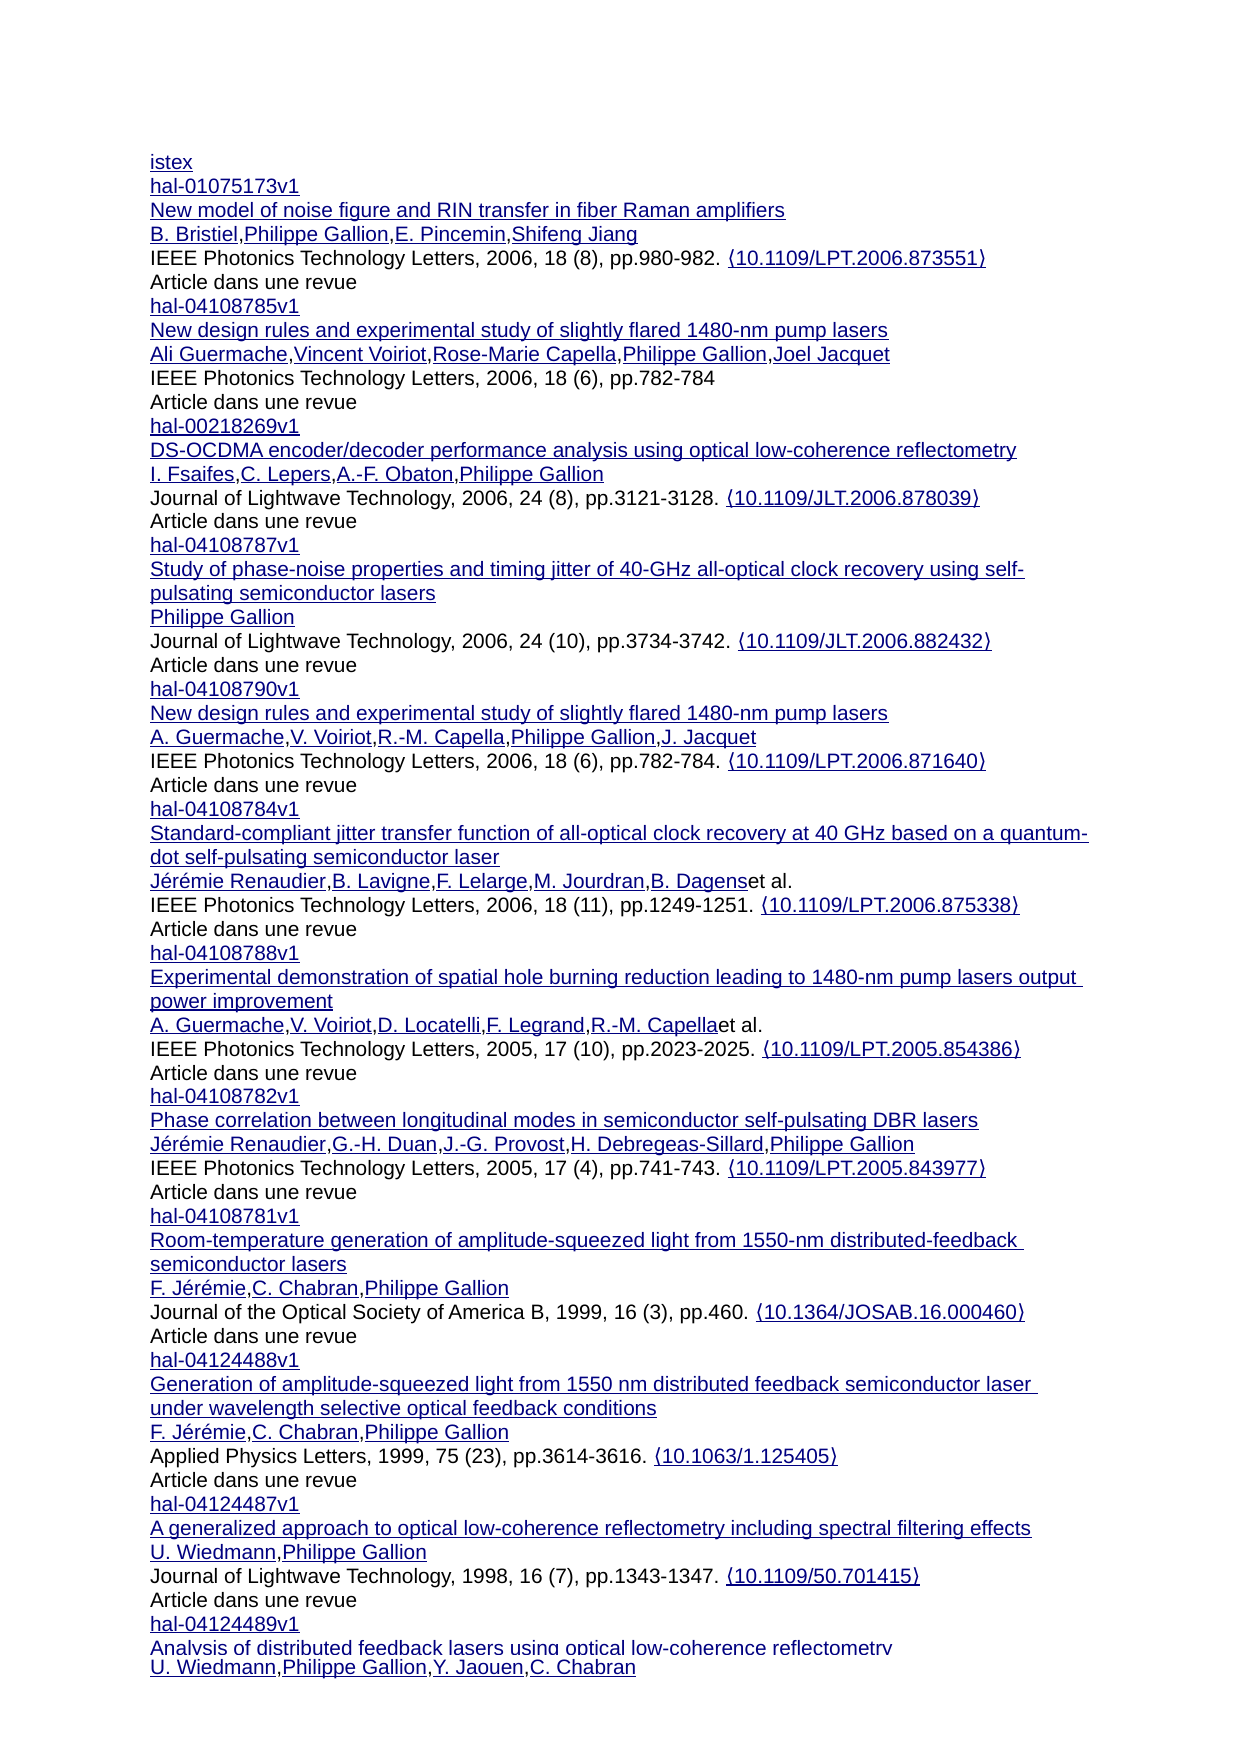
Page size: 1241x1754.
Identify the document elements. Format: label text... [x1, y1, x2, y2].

table_cell Standard-compliant jitter transfer function of all-optical clock recovery at 40 GHz based on a quantum-dot self-pulsating semiconductor laser Jérémie Renaudier,B. Lavigne,F. Lelarge,M. Jourdran,B. Dagenset al. IEEE Photonics Technology Letters, 2006, 18 (11), pp.1249-1251. ⟨10.1109/LPT.2006.875338⟩ Article dans une revue hal-04108788v1 [150, 821, 1090, 964]
table_cell Phase correlation between longitudinal modes in semiconductor self-pulsating DBR lasers Jérémie Renaudier,G.-H. Duan,J.-G. Provost,H. Debregeas-Sillard,Philippe Gallion IEEE Photonics Technology Letters, 2005, 17 (4), pp.741-743. ⟨10.1109/LPT.2005.843977⟩ Article dans une revue hal-04108781v1 [150, 1108, 1090, 1228]
table_cell DS-OCDMA encoder/decoder performance analysis using optical low-coherence reflectometry I. Fsaifes,C. Lepers,A.-F. Obaton,Philippe Gallion Journal of Lightwave Technology, 2006, 24 (8), pp.3121-3128. ⟨10.1109/JLT.2006.878039⟩ Article dans une revue hal-04108787v1 [150, 438, 1090, 557]
table_cell Generation of amplitude-squeezed light from 1550 nm distributed feedback semiconductor laser under wavelength selective optical feedback conditions F. Jérémie,C. Chabran,Philippe Gallion Applied Physics Letters, 1999, 75 (23), pp.3614-3616. ⟨10.1063/1.125405⟩ Article dans une revue hal-04124487v1 [150, 1372, 1090, 1516]
table_cell New model of noise figure and RIN transfer in fiber Raman amplifiers B. Bristiel,Philippe Gallion,E. Pincemin,Shifeng Jiang IEEE Photonics Technology Letters, 2006, 18 (8), pp.980-982. ⟨10.1109/LPT.2006.873551⟩ Article dans une revue hal-04108785v1 [150, 198, 1090, 318]
table_cell Room-temperature generation of amplitude-squeezed light from 1550-nm distributed-feedback semiconductor lasers F. Jérémie,C. Chabran,Philippe Gallion Journal of the Optical Society of America B, 1999, 16 (3), pp.460. ⟨10.1364/JOSAB.16.000460⟩ Article dans une revue hal-04124488v1 [150, 1228, 1090, 1372]
table_cell istex hal-01075173v1 [150, 150, 1090, 198]
table_cell Experimental demonstration of spatial hole burning reduction leading to 1480-nm pump lasers output power improvement A. Guermache,V. Voiriot,D. Locatelli,F. Legrand,R.-M. Capellaet al. IEEE Photonics Technology Letters, 2005, 17 (10), pp.2023-2025. ⟨10.1109/LPT.2005.854386⟩ Article dans une revue hal-04108782v1 [150, 965, 1090, 1108]
table_cell Study of phase-noise properties and timing jitter of 40-GHz all-optical clock recovery using self-pulsating semiconductor lasers Philippe Gallion Journal of Lightwave Technology, 2006, 24 (10), pp.3734-3742. ⟨10.1109/JLT.2006.882432⟩ Article dans une revue hal-04108790v1 [150, 557, 1090, 701]
table_cell A generalized approach to optical low-coherence reflectometry including spectral filtering effects U. Wiedmann,Philippe Gallion Journal of Lightwave Technology, 1998, 16 (7), pp.1343-1347. ⟨10.1109/50.701415⟩ Article dans une revue hal-04124489v1 [150, 1516, 1090, 1635]
table_cell New design rules and experimental study of slightly flared 1480-nm pump lasers Ali Guermache,Vincent Voiriot,Rose-Marie Capella,Philippe Gallion,Joel Jacquet IEEE Photonics Technology Letters, 2006, 18 (6), pp.782-784 Article dans une revue hal-00218269v1 [150, 318, 1090, 437]
table_cell New design rules and experimental study of slightly flared 1480-nm pump lasers A. Guermache,V. Voiriot,R.-M. Capella,Philippe Gallion,J. Jacquet IEEE Photonics Technology Letters, 2006, 18 (6), pp.782-784. ⟨10.1109/LPT.2006.871640⟩ Article dans une revue hal-04108784v1 [150, 701, 1090, 821]
table_cell Analysis of distributed feedback lasers using optical low-coherence reflectometry U. Wiedmann,Philippe Gallion,Y. Jaouen,C. Chabran [150, 1635, 1090, 1679]
